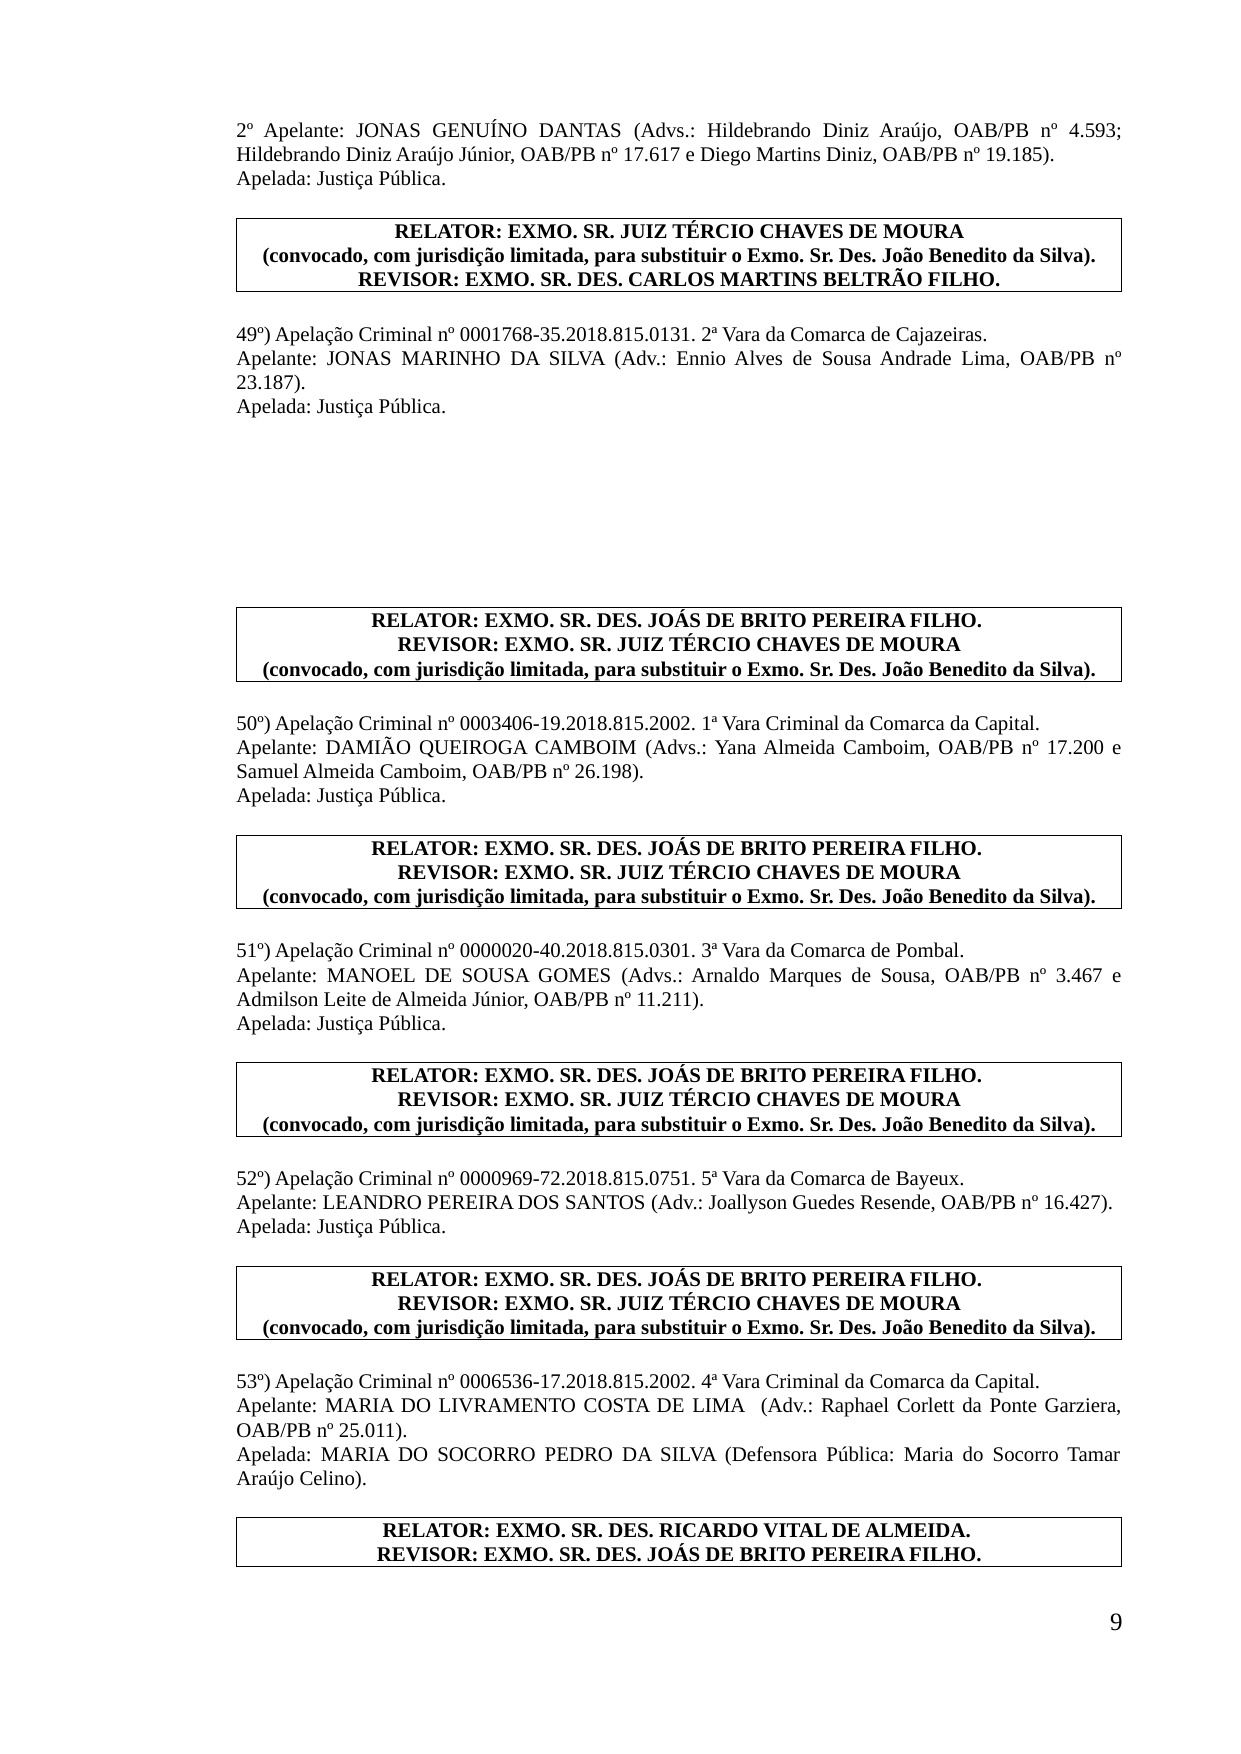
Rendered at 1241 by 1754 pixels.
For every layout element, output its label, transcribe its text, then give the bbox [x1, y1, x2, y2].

text 52º) Apelação Criminal nº 0000969-72.2018.815.0751. 5ª Vara da Comarca de Bayeux. [236, 1166, 1122, 1190]
text Apelada: Justiça Pública. [236, 783, 1122, 807]
text RELATOR: EXMO. SR. DES. JOÁS DE BRITO PEREIRA FILHO. [237, 1063, 1121, 1086]
text RELATOR: EXMO. SR. DES. RICARDO VITAL DE ALMEIDA. [237, 1518, 1121, 1541]
text Apelante: JONAS MARINHO DA SILVA (Adv.: Ennio Alves de Sousa Andrade Lima, OAB/PB nº 23.187). [236, 346, 1122, 394]
text Apelante: MANOEL DE SOUSA GOMES (Advs.: Arnaldo Marques de Sousa, OAB/PB nº 3.467 e Admilson Leite de Almeida Júnior, OAB/PB nº 11.211). [236, 962, 1122, 1011]
text 53º) Apelação Criminal nº 0006536-17.2018.815.2002. 4ª Vara Criminal da Comarca da Capital. [236, 1369, 1122, 1393]
text REVISOR: EXMO. SR. JUIZ TÉRCIO CHAVES DE MOURA [237, 859, 1121, 883]
text Apelante: DAMIÃO QUEIROGA CAMBOIM (Advs.: Yana Almeida Camboim, OAB/PB nº 17.200 e Samuel Almeida Camboim, OAB/PB nº 26.198). [236, 735, 1122, 783]
text Apelante: LEANDRO PEREIRA DOS SANTOS (Adv.: Joallyson Guedes Resende, OAB/PB nº 16.427). [236, 1190, 1122, 1214]
text RELATOR: EXMO. SR. DES. JOÁS DE BRITO PEREIRA FILHO. [237, 1267, 1121, 1290]
text REVISOR: EXMO. SR. DES. JOÁS DE BRITO PEREIRA FILHO. [237, 1541, 1121, 1566]
text REVISOR: EXMO. SR. DES. CARLOS MARTINS BELTRÃO FILHO. [237, 266, 1121, 291]
text 49º) Apelação Criminal nº 0001768-35.2018.815.0131. 2ª Vara da Comarca de Cajazeiras. [236, 322, 1122, 346]
text Apelante: MARIA DO LIVRAMENTO COSTA DE LIMA (Adv.: Raphael Corlett da Ponte Garziera, OAB/PB nº 25.011). [236, 1393, 1122, 1442]
text (convocado, com jurisdição limitada, para substituir o Exmo. Sr. Des. João Benedito da Silva). [237, 1110, 1121, 1136]
text (convocado, com jurisdição limitada, para substituir o Exmo. Sr. Des. João Benedito da Silva). [237, 883, 1121, 908]
text Apelada: Justiça Pública. [236, 1214, 1122, 1238]
text Apelada: Justiça Pública. [236, 1011, 1122, 1035]
text REVISOR: EXMO. SR. JUIZ TÉRCIO CHAVES DE MOURA [237, 1086, 1121, 1110]
text 50º) Apelação Criminal nº 0003406-19.2018.815.2002. 1ª Vara Criminal da Comarca da Capital. [236, 711, 1122, 735]
text 51º) Apelação Criminal nº 0000020-40.2018.815.0301. 3ª Vara da Comarca de Pombal. [236, 938, 1122, 962]
text (convocado, com jurisdição limitada, para substituir o Exmo. Sr. Des. João Benedito da Silva). [237, 242, 1121, 266]
text 2º Apelante: JONAS GENUÍNO DANTAS (Advs.: Hildebrando Diniz Araújo, OAB/PB nº 4.593; Hildebrando Diniz Araújo Júnior, OAB/PB nº 17.617 e Diego Martins Diniz, OAB/PB nº 19.185). [236, 118, 1122, 166]
text REVISOR: EXMO. SR. JUIZ TÉRCIO CHAVES DE MOURA [237, 1290, 1121, 1314]
text REVISOR: EXMO. SR. JUIZ TÉRCIO CHAVES DE MOURA [237, 631, 1121, 655]
text Apelada: Justiça Pública. [236, 166, 1122, 190]
text Apelada: Justiça Pública. [236, 394, 1122, 418]
text Apelada: MARIA DO SOCORRO PEDRO DA SILVA (Defensora Pública: Maria do Socorro Tamar Araújo Celino). [236, 1442, 1122, 1490]
text (convocado, com jurisdição limitada, para substituir o Exmo. Sr. Des. João Benedito da Silva). [237, 1314, 1121, 1339]
text RELATOR: EXMO. SR. DES. JOÁS DE BRITO PEREIRA FILHO. [237, 608, 1121, 631]
text (convocado, com jurisdição limitada, para substituir o Exmo. Sr. Des. João Benedito da Silva). [237, 655, 1121, 681]
text RELATOR: EXMO. SR. JUIZ TÉRCIO CHAVES DE MOURA [237, 219, 1121, 242]
text RELATOR: EXMO. SR. DES. JOÁS DE BRITO PEREIRA FILHO. [237, 836, 1121, 859]
